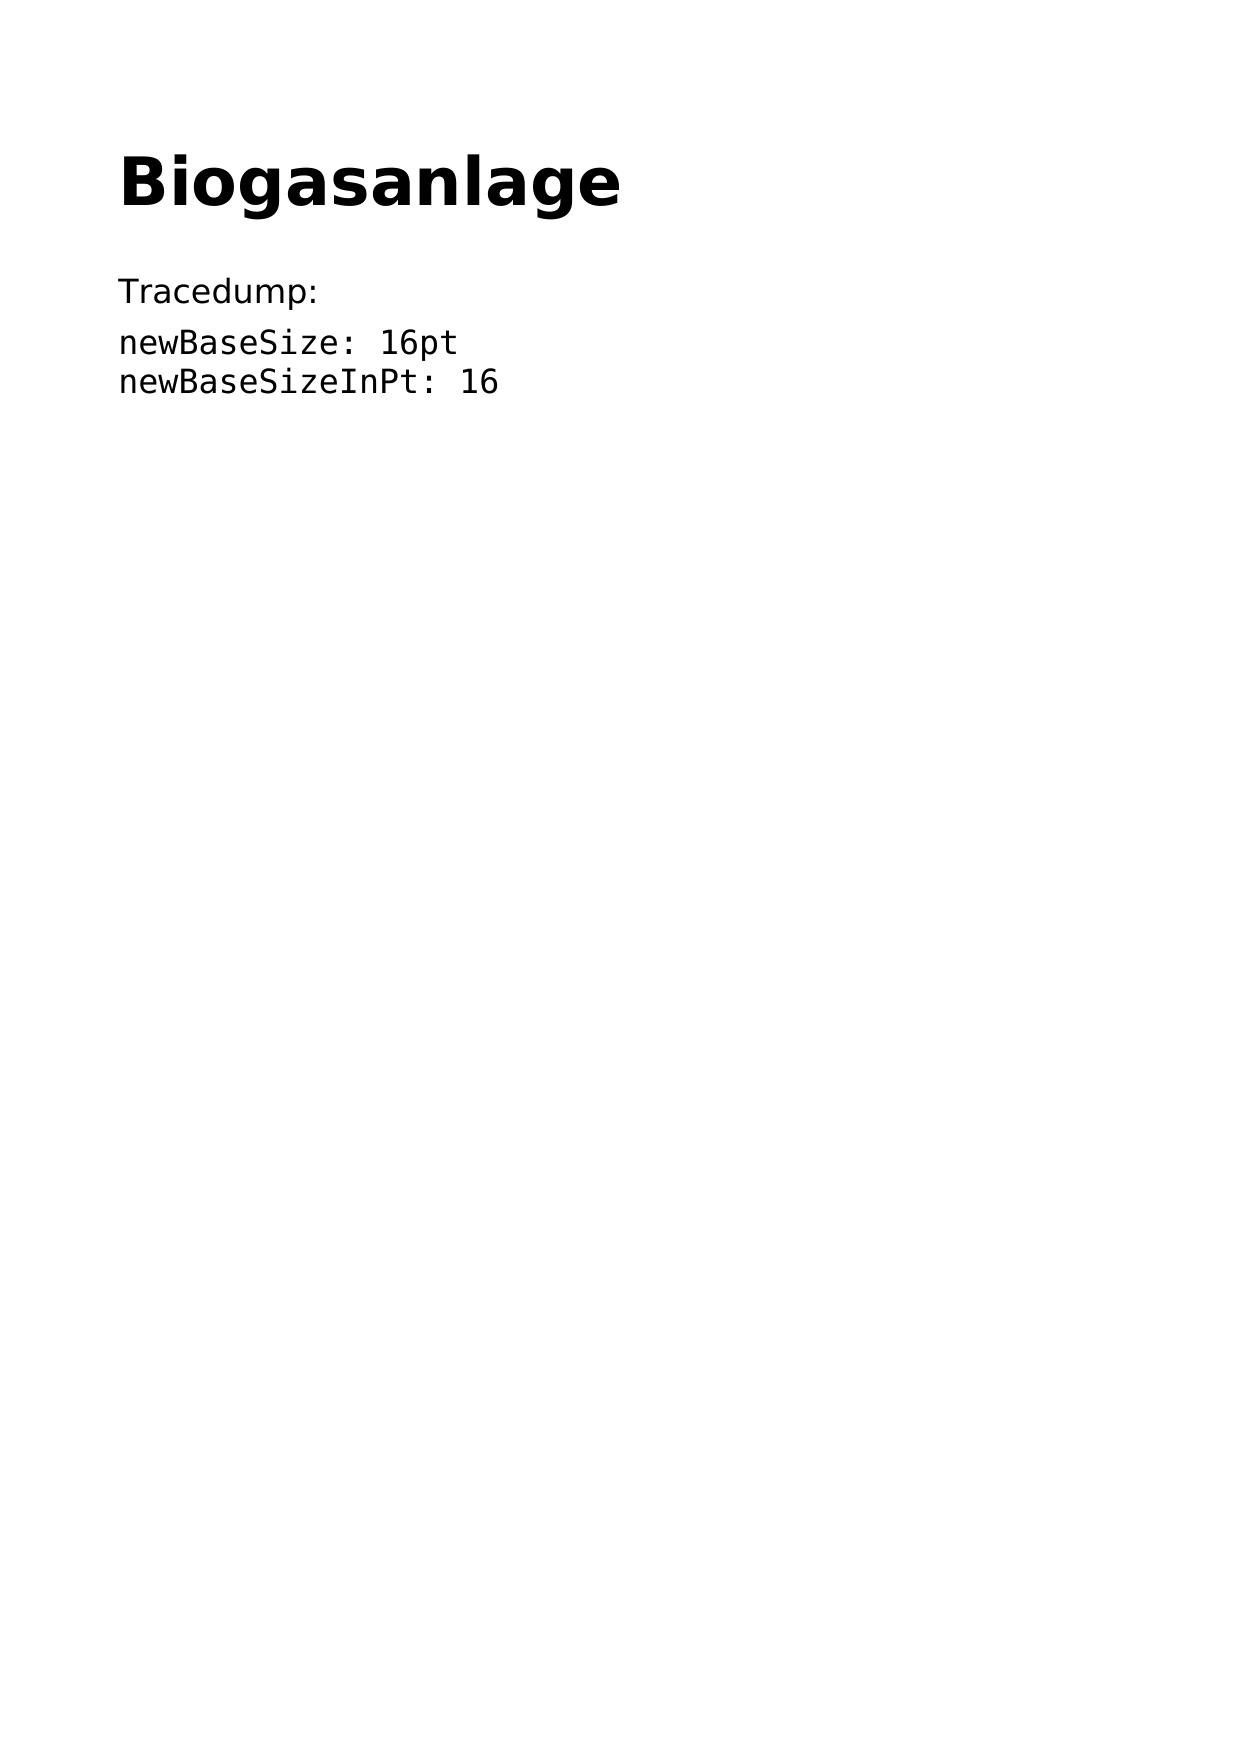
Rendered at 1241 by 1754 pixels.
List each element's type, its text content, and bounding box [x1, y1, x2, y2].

subtitle Biogasanlage [118, 143, 1122, 221]
text newBaseSize: 16pt newBaseSizeInPt: 16 [118, 323, 1122, 401]
text Tracedump: [118, 233, 1122, 311]
